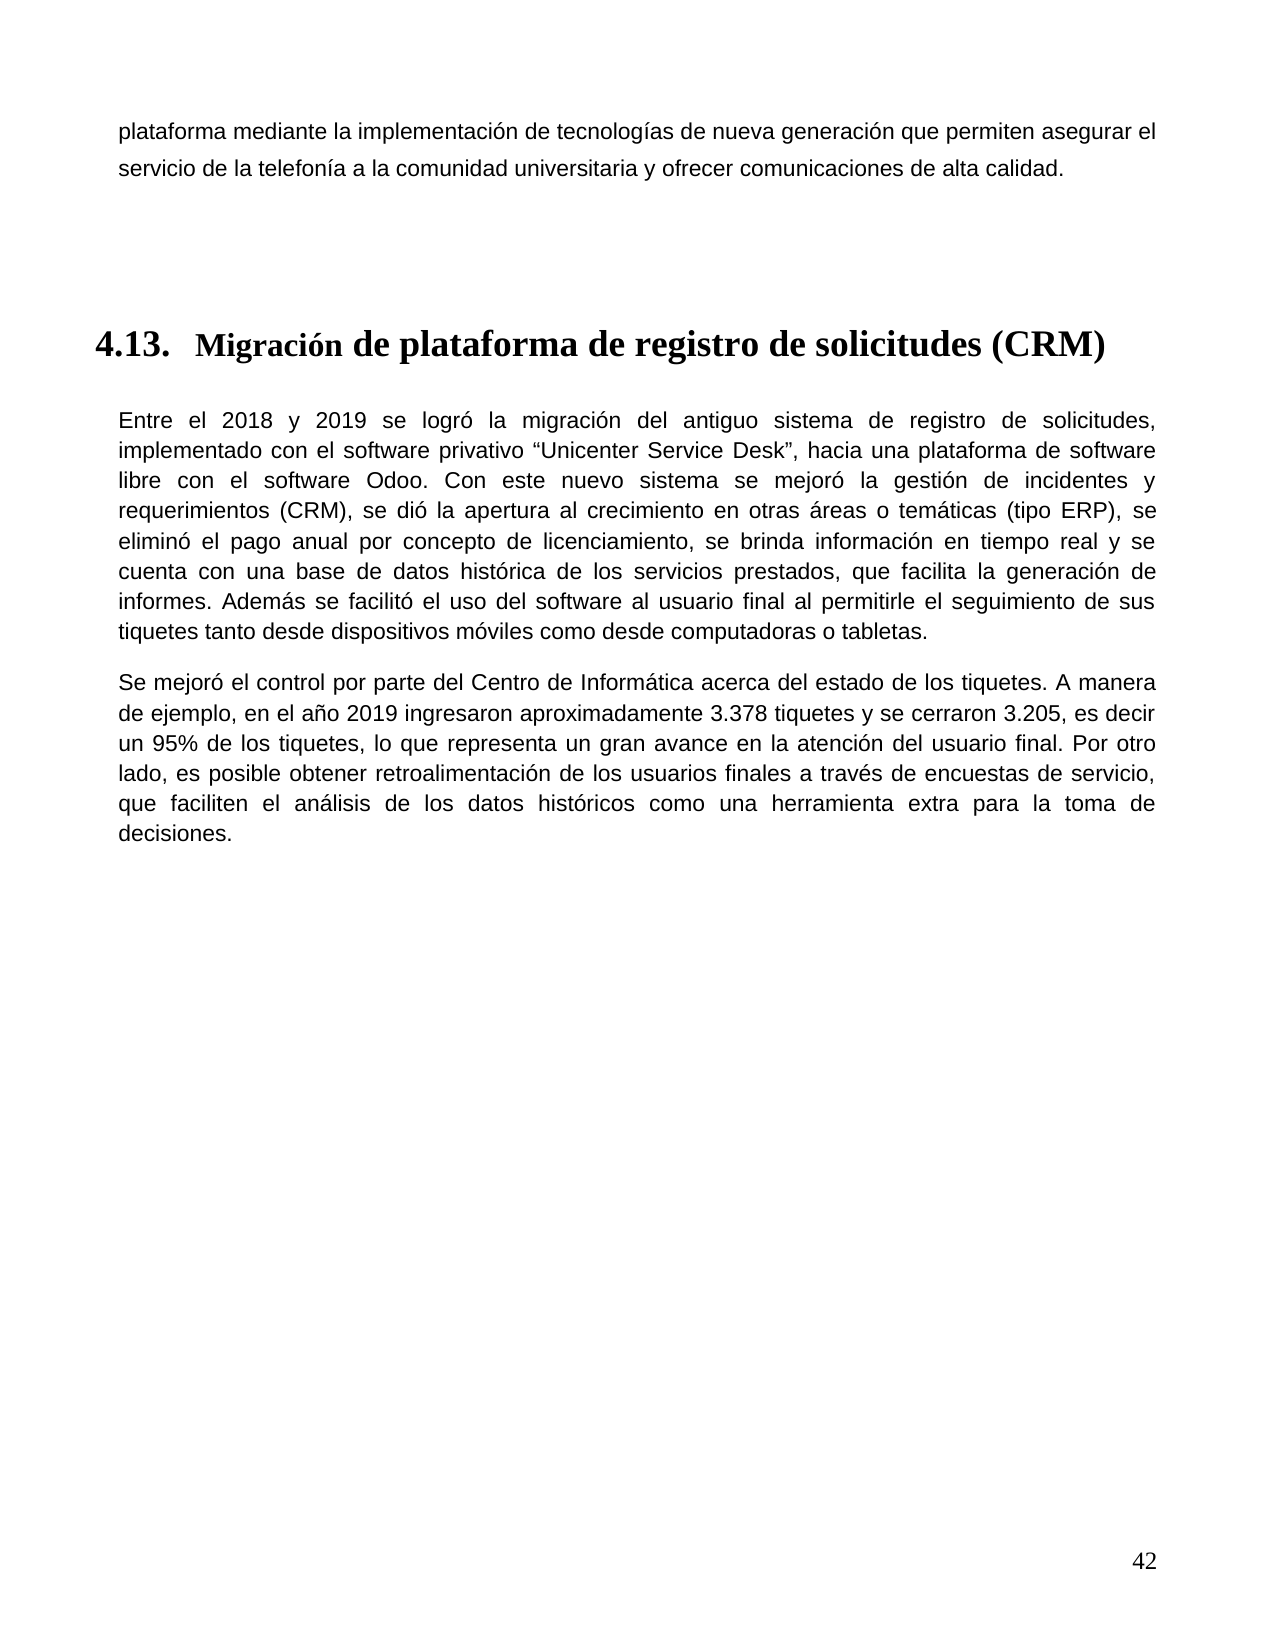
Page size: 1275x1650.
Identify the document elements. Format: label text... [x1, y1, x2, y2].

text Se mejoró el control por parte del Centro de Informática acerca del estado de los tiquetes. A manera de ejemplo, en el año 2019 ingresaron aproximadamente 3.378 tiquetes y se cerraron 3.205, es decir un 95% de los tiquetes, lo que representa un gran avance en la atención del usuario final. Por otro lado, es posible obtener retroalimentación de los usuarios finales a través de encuestas de servicio, que faciliten el análisis de los datos históricos como una herramienta extra para la toma de decisiones. [118, 669, 1157, 847]
text Entre el 2018 y 2019 se logró la migración del antiguo sistema de registro de solicitudes, implementado con el software privativo “Unicenter Service Desk”, hacia una plataforma de software libre con el software Odoo. Con este nuevo sistema se mejoró la gestión de incidentes y requerimientos (CRM), se dió la apertura al crecimiento en otras áreas o temáticas (tipo ERP), se eliminó el pago anual por concepto de licenciamiento, se brinda información en tiempo real y se cuenta con una base de datos histórica de los servicios prestados, que facilita la generación de informes. Además se facilitó el uso del software al usuario final al permitirle el seguimiento de sus tiquetes tanto desde dispositivos móviles como desde computadoras o tabletas. [118, 377, 1157, 644]
text plataforma mediante la implementación de tecnologías de nueva generación que permiten asegurar el servicio de la telefonía a la comunidad universitaria y ofrecer comunicaciones de alta calidad. [118, 118, 1157, 181]
subtitle Migración de plataforma de registro de solicitudes (CRM) [170, 321, 1157, 364]
